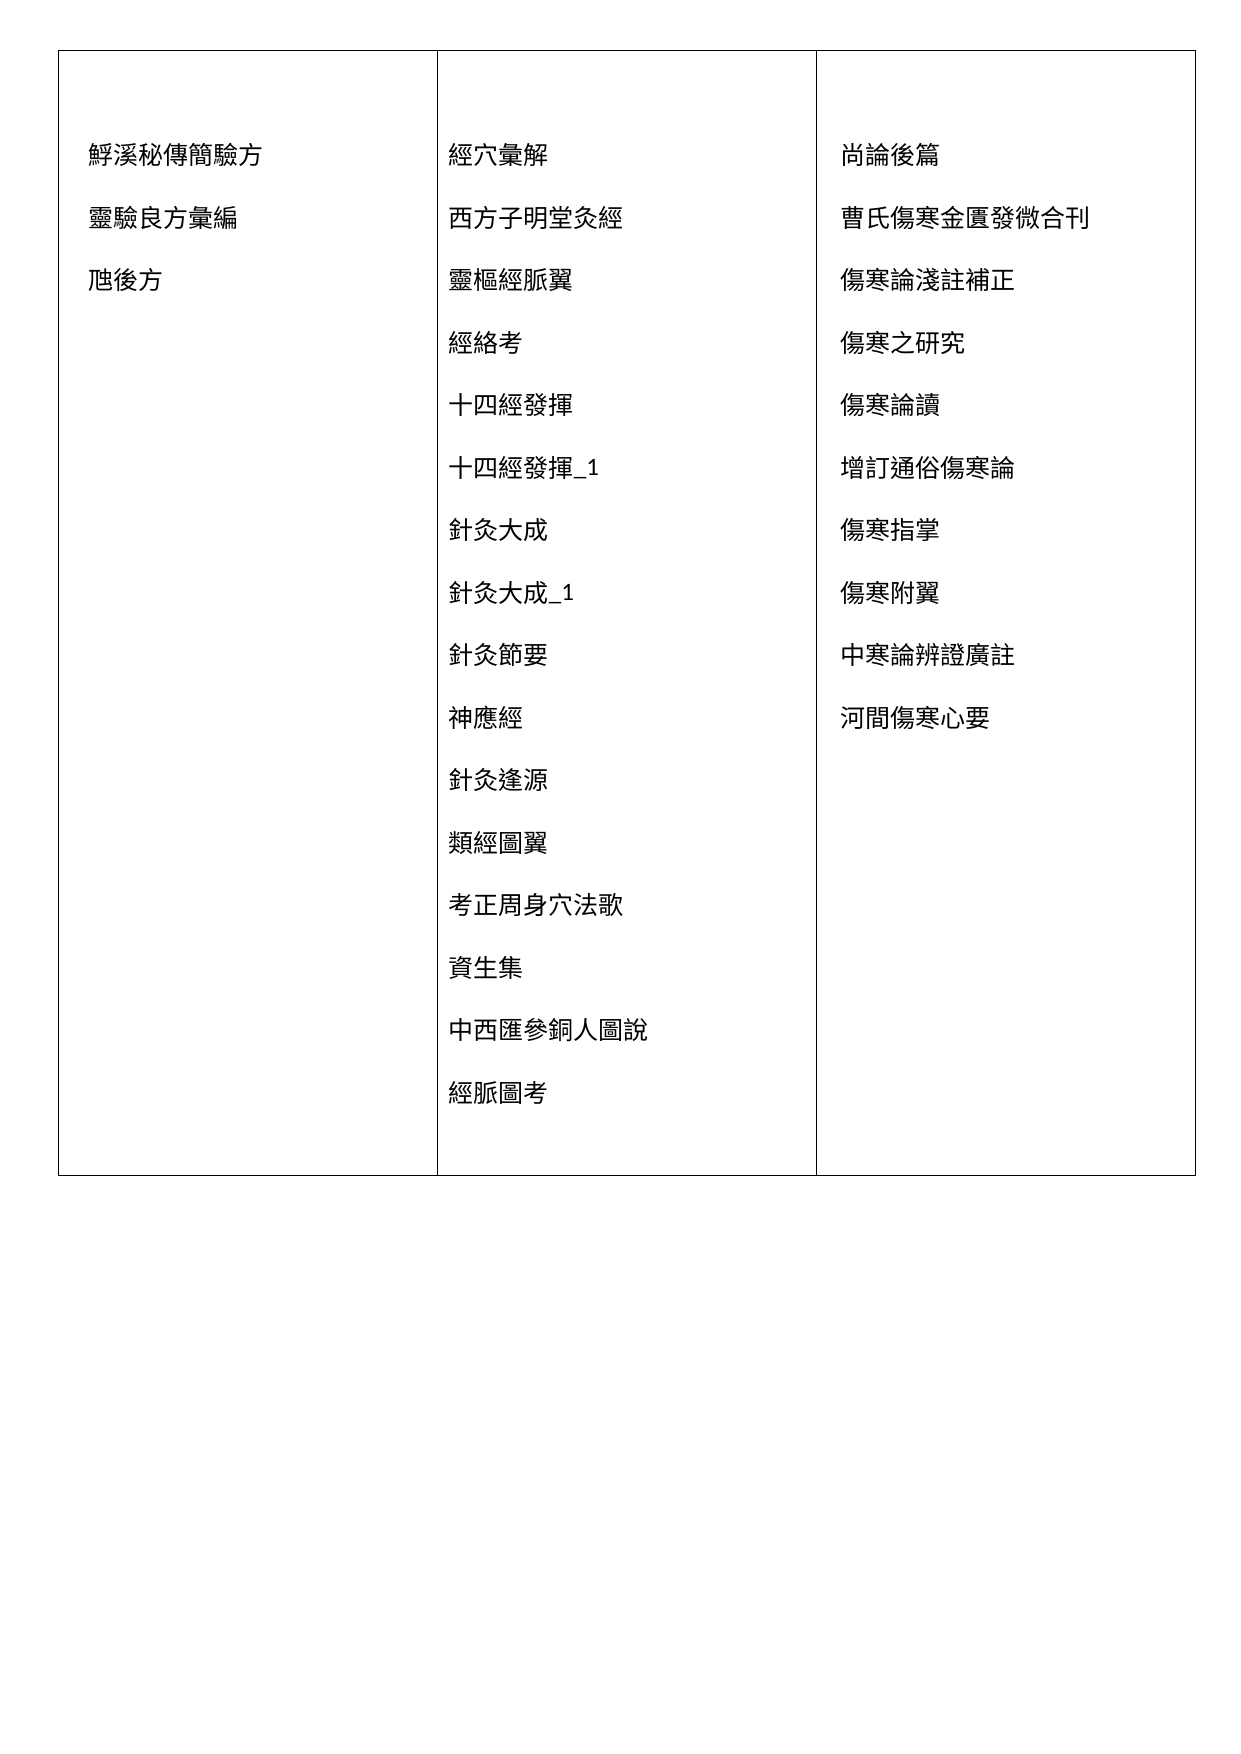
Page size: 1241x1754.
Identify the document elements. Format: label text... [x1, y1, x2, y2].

table_cell 䱐溪秘傳簡驗方 靈驗良方彙編 虺後方 [59, 51, 437, 1175]
table_cell 尚論後篇 曹氏傷寒金匱發微合刊 傷寒論淺註補正 傷寒之研究 傷寒論讀 增訂通俗傷寒論 傷寒指掌 傷寒附翼 中寒論辨證廣註 河間傷寒心要 [817, 51, 1195, 1175]
table_cell 經穴彙解 西方子明堂灸經 靈樞經脈翼 經絡考 十四經發揮 十四經發揮_1 針灸大成 針灸大成_1 針灸節要 神應經 針灸逢源 類經圖翼 考正周身穴法歌 資生集 中西匯參銅人圖說 經脈圖考 [438, 51, 816, 1175]
